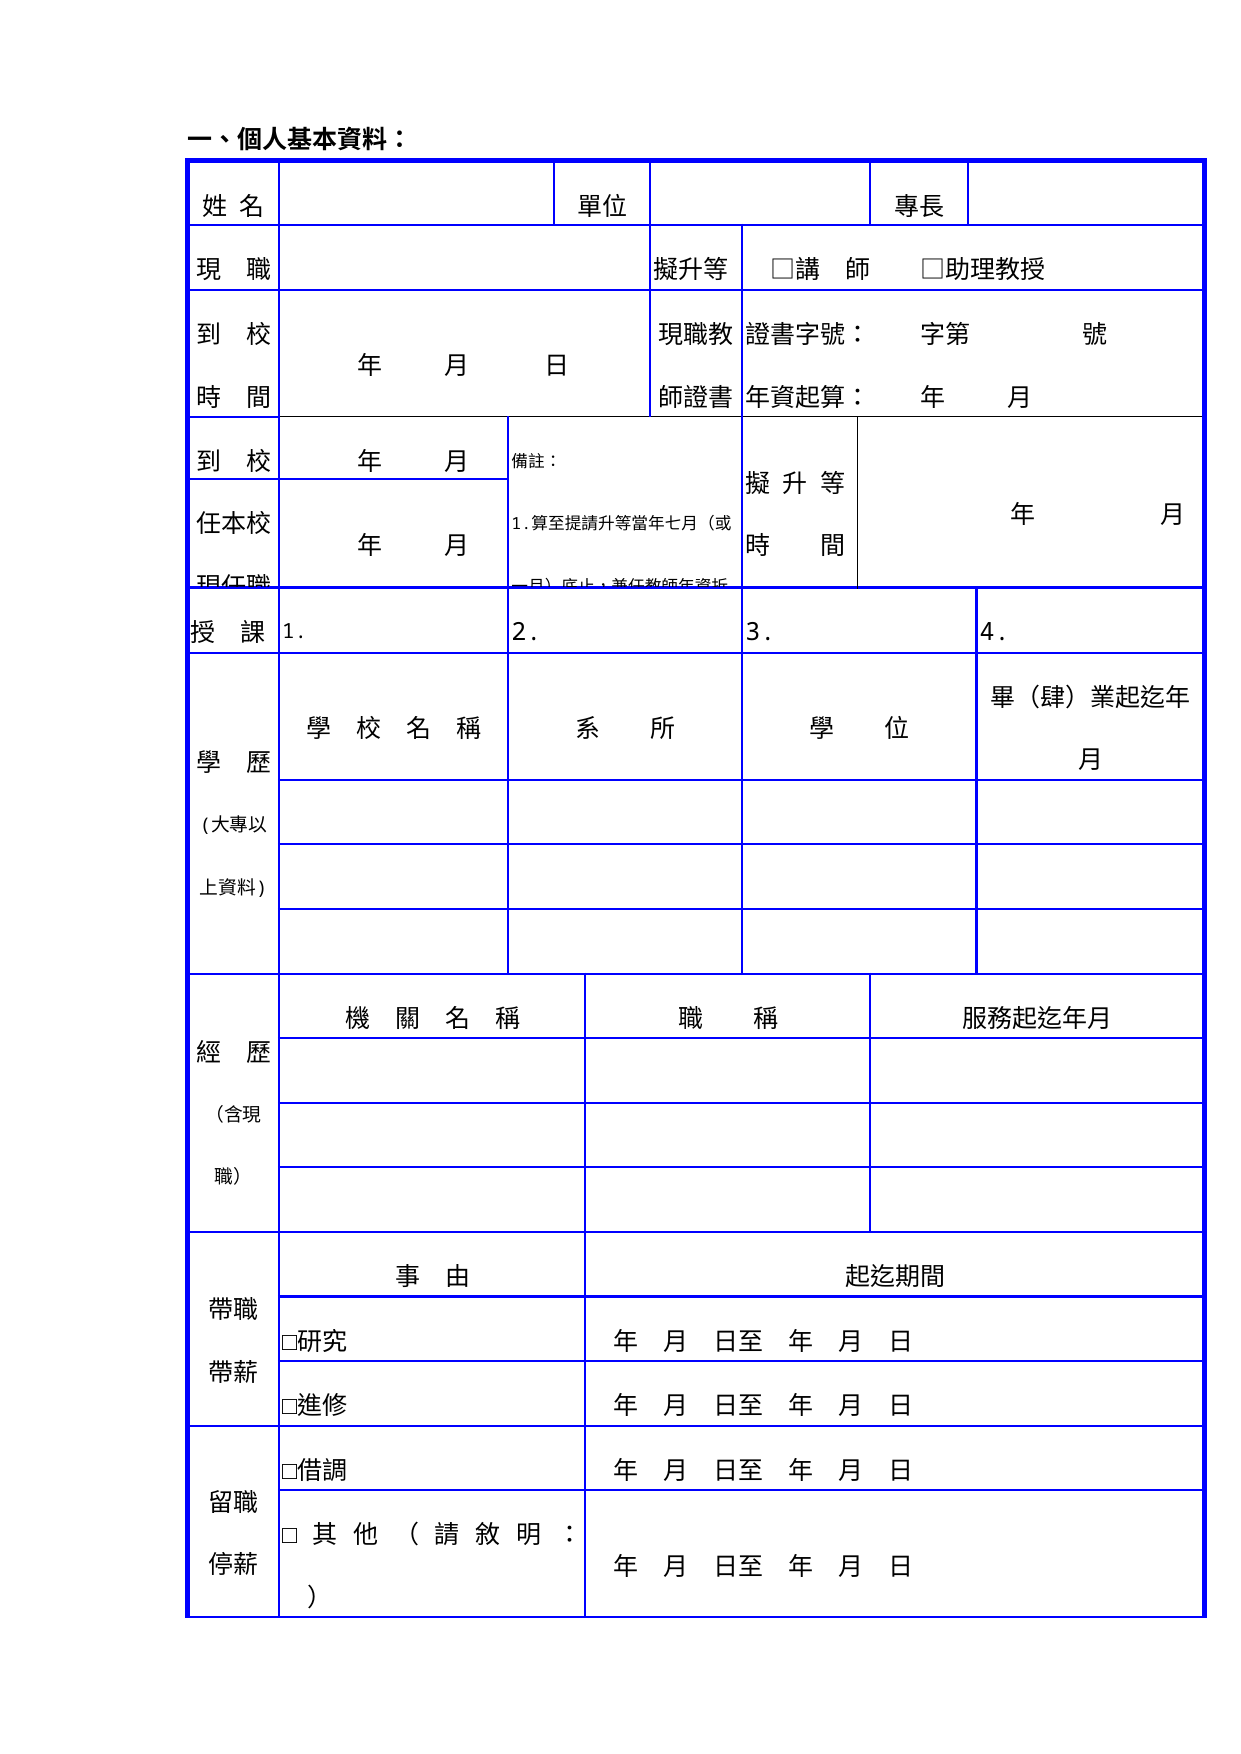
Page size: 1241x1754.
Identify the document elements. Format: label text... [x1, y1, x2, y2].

table_cell [509, 781, 741, 843]
table_cell [509, 845, 741, 908]
table_cell 到 校 時 間 [190, 291, 278, 416]
table_cell [586, 1104, 869, 1166]
table_header [969, 163, 1202, 223]
table_cell [280, 1039, 584, 1102]
table_cell [280, 1104, 584, 1166]
table_cell [280, 1168, 584, 1231]
table_cell 年 月 日至 年 月 日 [586, 1427, 1202, 1489]
table_cell 職 稱 [586, 975, 869, 1037]
table_cell [743, 910, 975, 972]
table_cell [871, 1168, 1202, 1231]
table_cell 年 月 [858, 417, 1202, 586]
table_header 專長 領域 [871, 163, 967, 223]
table_cell [978, 845, 1202, 908]
table_cell □借調 [280, 1427, 584, 1489]
table_cell [978, 781, 1202, 843]
table_cell [586, 1168, 869, 1231]
table_cell 年 月 [280, 480, 507, 586]
table_cell [743, 781, 975, 843]
table_header [280, 163, 553, 223]
table_cell [280, 845, 507, 908]
table_cell [871, 1039, 1202, 1102]
table_cell 學 位 [743, 654, 975, 779]
table_cell [509, 910, 741, 972]
table_cell □進修 [280, 1362, 584, 1424]
table_cell 現職教師證書 [651, 291, 741, 416]
table_cell [978, 910, 1202, 972]
table_cell □其他（請敘明： ） [280, 1491, 584, 1616]
table_cell □研究 [280, 1298, 584, 1360]
table_cell 1. [280, 589, 507, 652]
table_cell [743, 845, 975, 908]
table_header 姓 名 [190, 163, 278, 223]
table_cell 年 月 日至 年 月 日 [586, 1491, 1202, 1616]
table_cell 證書字號： 字第 號 年資起算： 年 月 [743, 291, 1202, 416]
table_cell [280, 226, 649, 289]
table_cell 擬升等職稱 [651, 226, 741, 289]
table_cell 年 月 日至 年 月 日 [586, 1298, 1202, 1360]
table_header [651, 163, 869, 223]
table_cell 到 校 年 資 [190, 418, 278, 478]
table_cell 年 月 [280, 417, 507, 478]
table_cell 2. [509, 589, 741, 652]
table_cell 服務起迄年月 [871, 975, 1202, 1037]
table_cell 起迄期間 [586, 1233, 1202, 1295]
table_cell [280, 781, 507, 843]
table_cell 帶職 帶薪 [190, 1233, 278, 1424]
table_cell 擬 升 等 時 間 [743, 417, 857, 586]
table_cell [280, 910, 507, 972]
table_cell 授 課 科 目 [190, 589, 278, 652]
table_cell 4. [978, 589, 1202, 652]
table_cell [871, 1104, 1202, 1166]
table_cell 年 月 日至 年 月 日 [586, 1362, 1202, 1424]
table_cell 年 月 日 [280, 291, 649, 416]
table_cell 學 校 名 稱 [280, 654, 507, 779]
table_cell 畢（肆）業起迄年月 [978, 654, 1202, 779]
table_cell 3. [743, 589, 975, 652]
text 一、個人基本資料： [187, 96, 1069, 158]
table_cell 任本校現任職級年資 [190, 480, 278, 586]
table_cell 備註： 1.算至提請升等當年七月（或一月）底止，兼任教師年資折半計算 2.全時進修、研究或學術交流期間年資，最多採計1年 3.經核准借調，且借調期間返校義務授課者，最多採計2年 [509, 417, 741, 586]
table_header 單位 [555, 163, 649, 223]
table_cell 現 職 職 稱 [190, 226, 278, 289]
table_cell □講 師 □助理教授 □副教授 □教授 [743, 226, 1202, 289]
table_cell [586, 1039, 869, 1102]
table_cell 留職 停薪 [190, 1427, 278, 1616]
table_cell 系 所 [509, 654, 741, 779]
table_cell 經 歷（含現職） [190, 975, 278, 1231]
table_cell 機 關 名 稱 [280, 975, 584, 1037]
table_cell 學 歷(大專以上資料) [190, 654, 278, 972]
table_cell 事 由 [280, 1233, 584, 1295]
